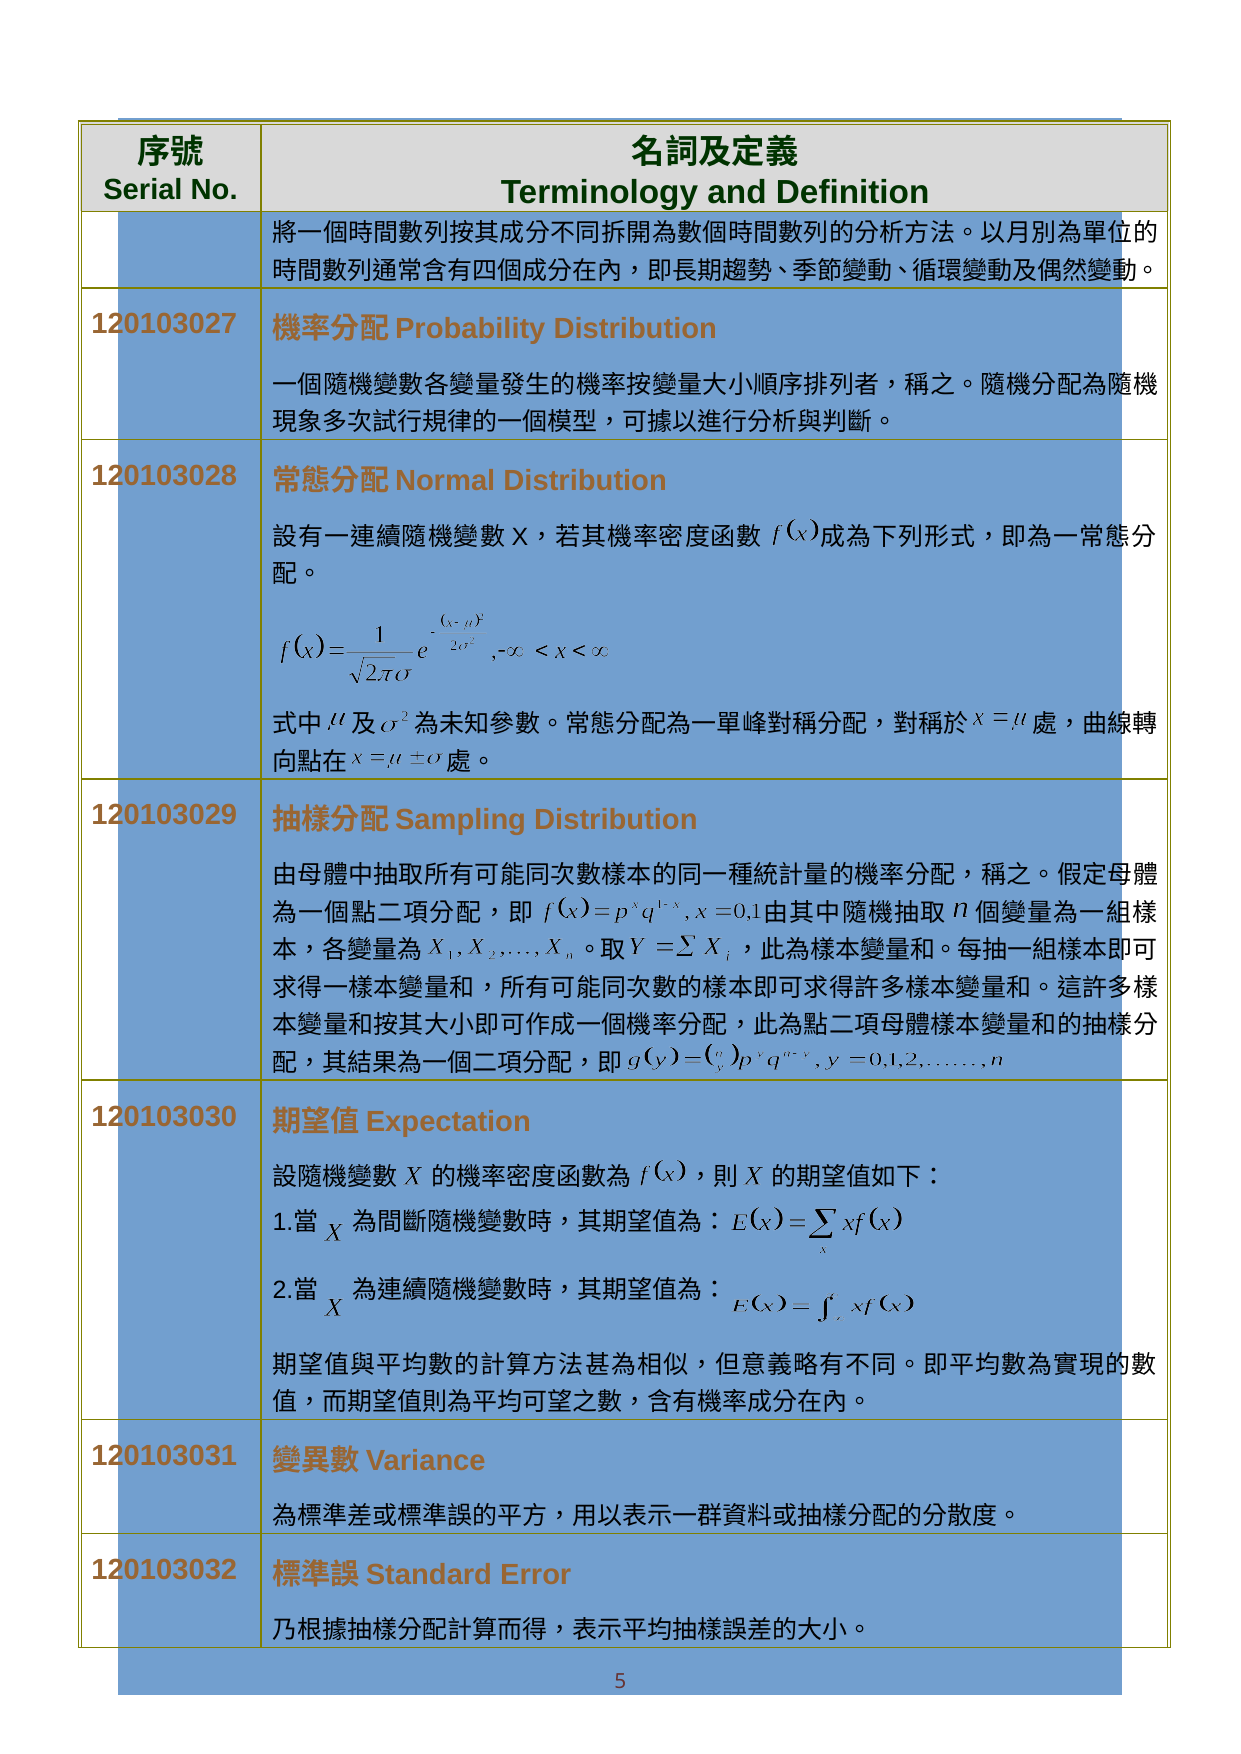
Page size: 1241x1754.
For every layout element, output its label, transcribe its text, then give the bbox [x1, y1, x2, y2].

table_cell 120103031 [82, 1420, 260, 1532]
table_cell 120103029 [82, 780, 260, 1079]
table_cell 120103027 [82, 289, 260, 439]
table_cell 標準誤Standard Error 乃根據抽樣分配計算而得，表示平均抽樣誤差的大小。 [262, 1534, 1167, 1647]
table_cell 將一個時間數列按其成分不同拆開為數個時間數列的分析方法。以月別為單位的時間數列通常含有四個成分在內，即長期趨勢、季節變動、循環變動及偶然變動。 [262, 212, 1167, 287]
table_cell [82, 212, 260, 287]
table_header 名詞及定義 Terminology and Definition [262, 125, 1167, 211]
table_cell 期望值Expectation 設隨機變數的機率密度函數為，則的期望值如下： 1.當為間斷隨機變數時，其期望值為： 2.當為連續隨機變數時，其期望值為： 期望值與平均數的計算方法甚為相似，但意義略有不同。即平均數為實現的數值，而期望值則為平均可望之數，含有機率成分在內。 [262, 1081, 1167, 1418]
table_cell 120103028 [82, 440, 260, 778]
table_cell 120103032 [82, 1534, 260, 1647]
table_cell 變異數Variance 為標準差或標準誤的平方，用以表示一群資料或抽樣分配的分散度。 [262, 1420, 1167, 1532]
table_cell 120103030 [82, 1081, 260, 1418]
table_cell 常態分配Normal Distribution 設有一連續隨機變數X，若其機率密度函數成為下列形式，即為一常態分配。 式中及為未知參數。常態分配為一單峰對稱分配，對稱於處，曲線轉向點在處。 [262, 440, 1167, 778]
table_header 序號 Serial No. [82, 125, 260, 211]
table_cell 抽樣分配Sampling Distribution 由母體中抽取所有可能同次數樣本的同一種統計量的機率分配，稱之。假定母體為一個點二項分配，即由其中隨機抽取個變量為一組樣本，各變量為。取，此為樣本變量和。每抽一組樣本即可求得一樣本變量和，所有可能同次數的樣本即可求得許多樣本變量和。這許多樣本變量和按其大小即可作成一個機率分配，此為點二項母體樣本變量和的抽樣分配，其結果為一個二項分配，即 [262, 780, 1167, 1079]
table_cell 機率分配Probability Distribution 一個隨機變數各變量發生的機率按變量大小順序排列者，稱之。隨機分配為隨機現象多次試行規律的一個模型，可據以進行分析與判斷。 [262, 289, 1167, 439]
